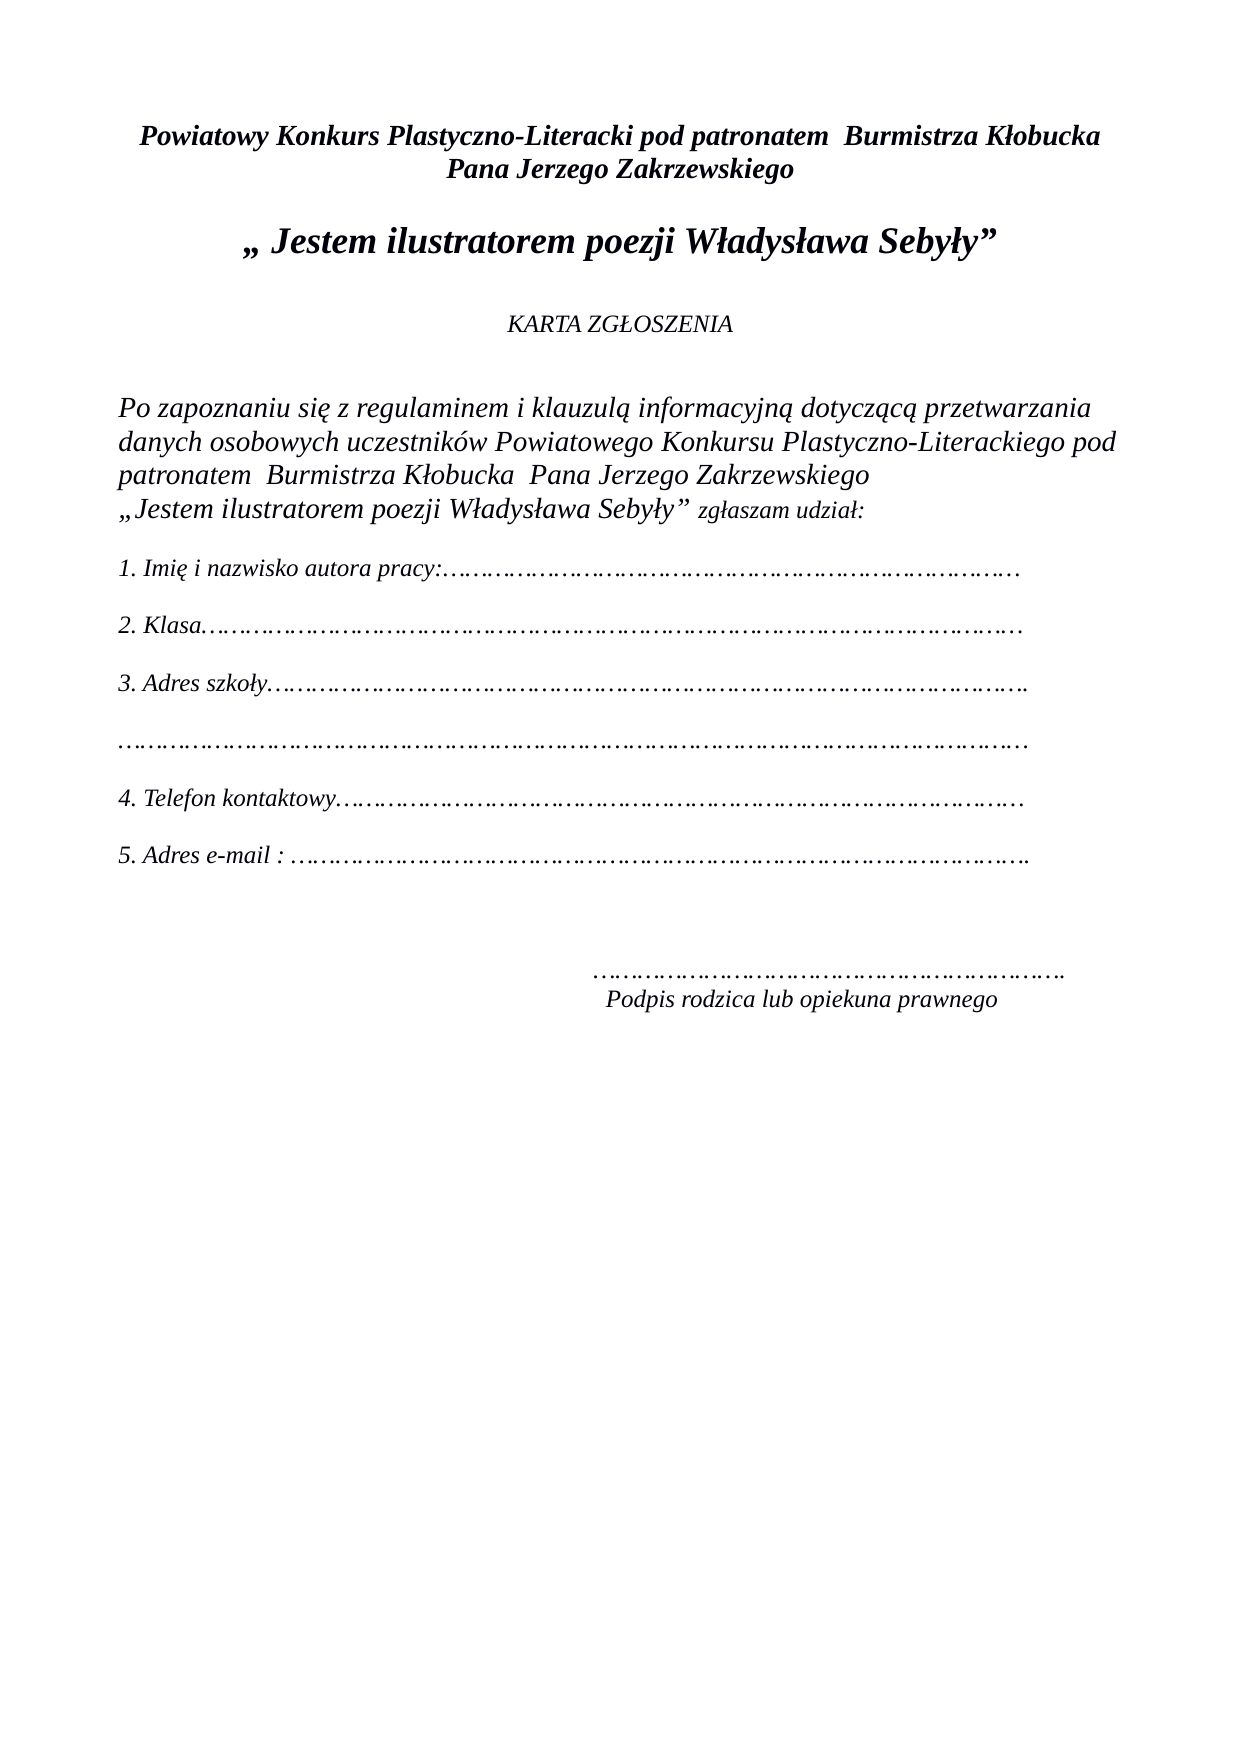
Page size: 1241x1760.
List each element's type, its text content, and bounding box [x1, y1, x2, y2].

text Powiatowy Konkurs Plastyczno-Literacki pod patronatem Burmistrza Kłobucka Pana Jerzego Zakrzewskiego [118, 118, 1122, 185]
text ………………………………………………………. [118, 956, 1122, 984]
text 2. Klasa………………………………………………………………………………………………… [118, 611, 1122, 639]
text Podpis rodzica lub opiekuna prawnego [118, 984, 1122, 1013]
text „ Jestem ilustratorem poezji Władysława Sebyły” [118, 219, 1122, 262]
text 3. Adres szkoły…………………………………………………………………………………………. [118, 668, 1122, 697]
text 4. Telefon kontaktowy………………………………………………………………………………… [118, 783, 1122, 812]
text …………………………………………………………………………………………………………… [118, 726, 1122, 754]
text 5. Adres e-mail : ………………………………………………………………………………………. [118, 841, 1122, 869]
text Po zapoznaniu się z regulaminem i klauzulą informacyjną dotyczącą przetwarzania danych osobowych uczestników Powiatowego Konkursu Plastyczno-Literackiego pod patronatem Burmistrza Kłobucka Pana Jerzego Zakrzewskiego [118, 390, 1122, 491]
text 1. Imię i nazwisko autora pracy:…………………………………………………………………… [118, 553, 1122, 582]
text KARTA ZGŁOSZENIA [118, 309, 1122, 371]
text „Jestem ilustratorem poezji Władysława Sebyły” zgłaszam udział: [118, 491, 1122, 524]
